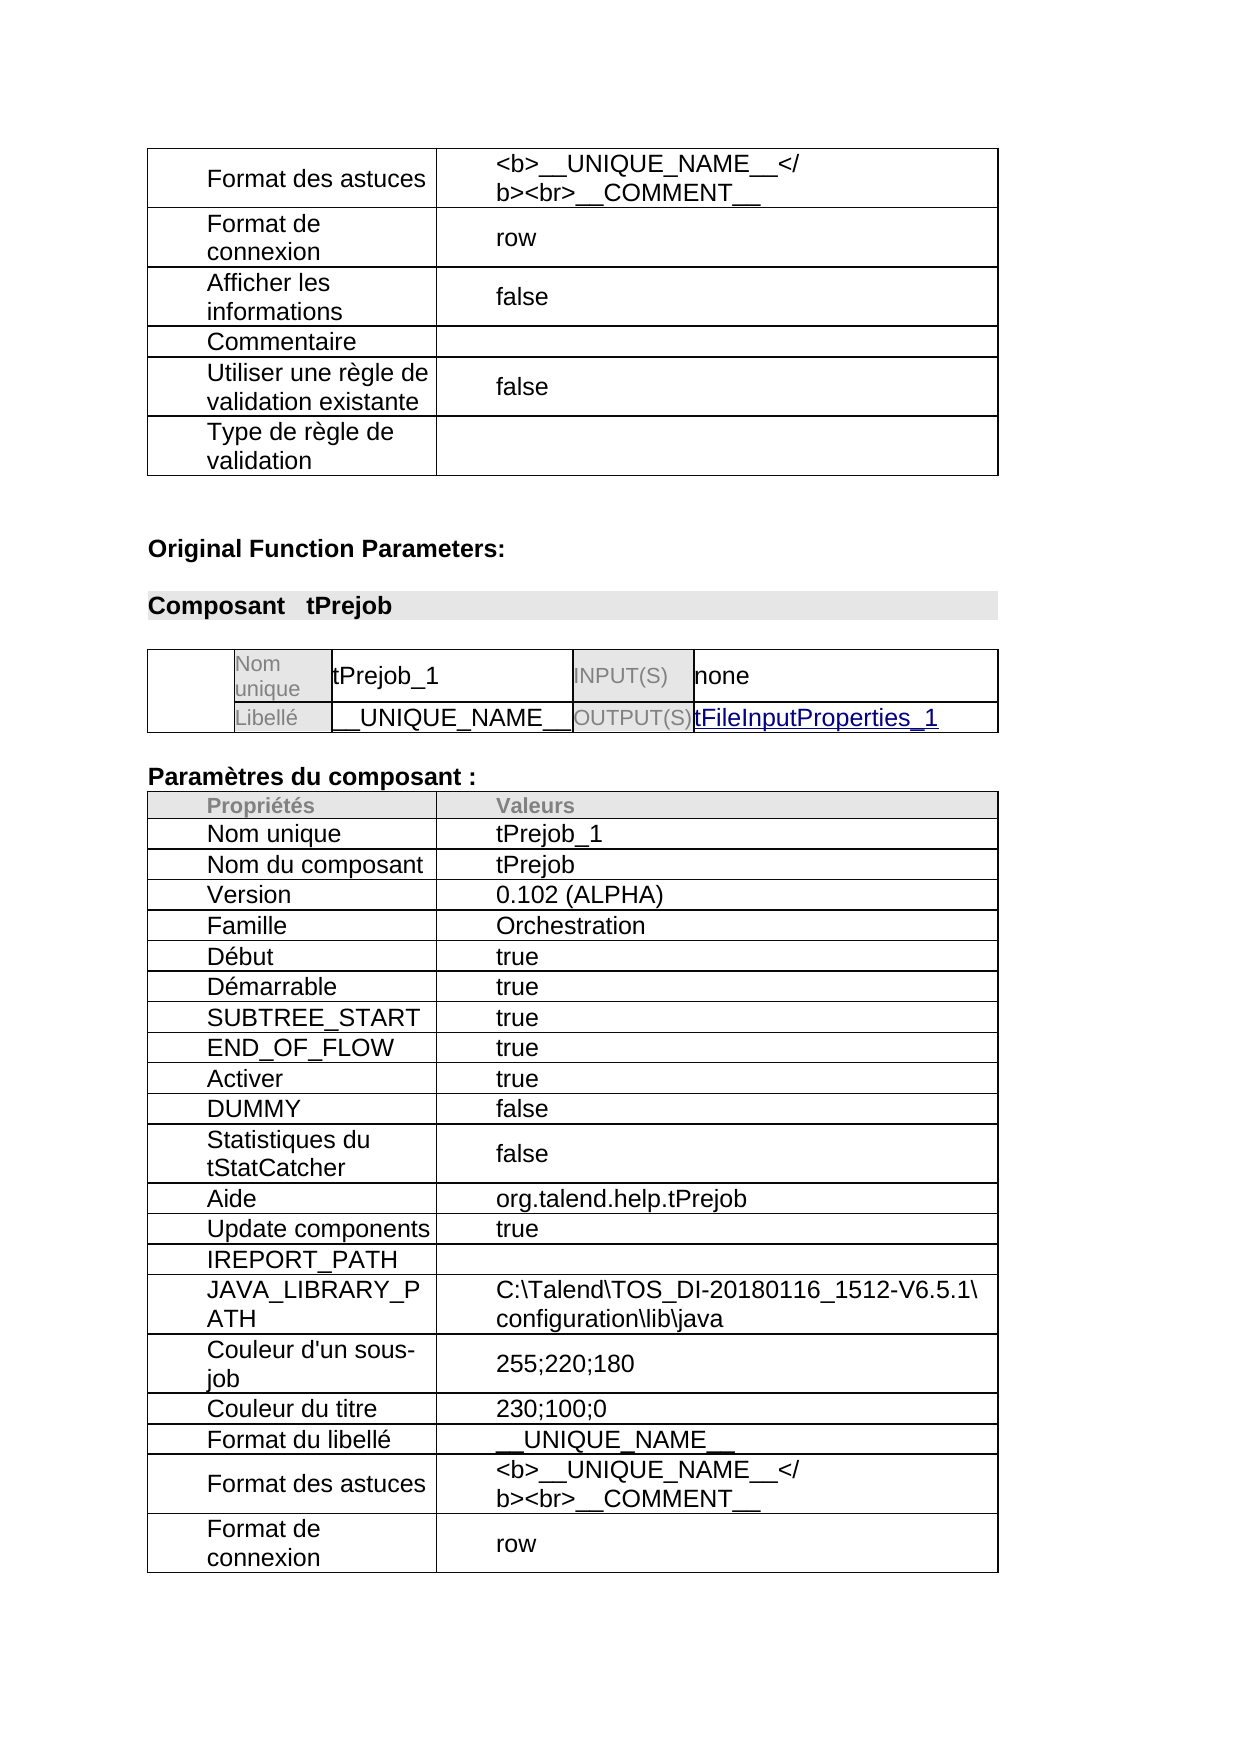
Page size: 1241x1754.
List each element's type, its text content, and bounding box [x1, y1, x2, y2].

table_cell Statistiques du tStatCatcher [148, 1125, 436, 1182]
table_cell 255;220;180 [437, 1335, 997, 1392]
table_header tPrejob_1 [333, 650, 572, 701]
table_cell true [437, 1002, 997, 1031]
table_cell OUTPUT(S) [574, 703, 693, 731]
table_cell Format des astuces [148, 149, 436, 207]
table_cell true [437, 972, 997, 1001]
table_cell Type de règle de validation [148, 417, 436, 474]
table_cell [437, 327, 997, 356]
table_cell Format du libellé [148, 1425, 436, 1453]
table_cell 230;100;0 [437, 1394, 997, 1423]
table_cell Couleur du titre [148, 1394, 436, 1423]
table_cell [437, 417, 997, 474]
table_cell Couleur d'un sous-job [148, 1335, 436, 1392]
table_cell DUMMY [148, 1094, 436, 1123]
table_cell SUBTREE_START [148, 1002, 436, 1031]
table_cell [437, 1245, 997, 1274]
table_cell true [437, 1033, 997, 1062]
table_cell Format de connexion [148, 1514, 436, 1572]
table_cell Démarrable [148, 972, 436, 1001]
table_header [148, 650, 234, 731]
table_cell Commentaire [148, 327, 436, 356]
table_cell Format de connexion [148, 208, 436, 266]
table_cell row [437, 208, 997, 266]
table_cell row [437, 1514, 997, 1572]
table_cell Orchestration [437, 911, 997, 940]
text Original Function Parameters: [148, 476, 1093, 591]
table_cell true [437, 1214, 997, 1243]
table_cell tPrejob [437, 850, 997, 879]
table_cell tFileInputProperties_1 [695, 703, 997, 731]
table_cell Aide [148, 1184, 436, 1213]
table_cell false [437, 358, 997, 415]
table_cell __UNIQUE_NAME__ [333, 703, 572, 731]
table_cell false [437, 1125, 997, 1182]
table_cell Activer [148, 1063, 436, 1092]
table_cell Début [148, 941, 436, 970]
table_cell <b>__UNIQUE_NAME__</b><br>__COMMENT__ [437, 1455, 997, 1513]
table_cell JAVA_LIBRARY_PATH [148, 1275, 436, 1333]
table_cell false [437, 1094, 997, 1123]
table_cell IREPORT_PATH [148, 1245, 436, 1274]
table_cell false [437, 268, 997, 325]
table_cell <b>__UNIQUE_NAME__</b><br>__COMMENT__ [437, 149, 997, 207]
table_cell Afficher les informations [148, 268, 436, 325]
table_cell 0.102 (ALPHA) [437, 880, 997, 909]
table_header Valeurs [437, 792, 997, 818]
table_cell END_OF_FLOW [148, 1033, 436, 1062]
table_cell C:\Talend\TOS_DI-20180116_1512-V6.5.1\configuration\lib\java [437, 1275, 997, 1333]
table_cell org.talend.help.tPrejob [437, 1184, 997, 1213]
table_cell Nom du composant [148, 850, 436, 879]
table_header Composant tPrejob [148, 591, 998, 620]
table_cell true [437, 1063, 997, 1092]
table_cell Update components [148, 1214, 436, 1243]
table_cell __UNIQUE_NAME__ [437, 1425, 997, 1453]
table_header Propriétés [148, 792, 436, 818]
text Paramètres du composant : [148, 733, 1093, 791]
table_cell Famille [148, 911, 436, 940]
table_cell Version [148, 880, 436, 909]
table_cell true [437, 941, 997, 970]
table_header INPUT(S) [574, 650, 693, 701]
table_cell Format des astuces [148, 1455, 436, 1513]
table_header none [695, 650, 997, 701]
table_cell tPrejob_1 [437, 819, 997, 848]
table_cell Libellé [235, 703, 331, 731]
table_header Nom unique [235, 650, 331, 701]
table_cell Utiliser une règle de validation existante [148, 358, 436, 415]
table_cell Nom unique [148, 819, 436, 848]
